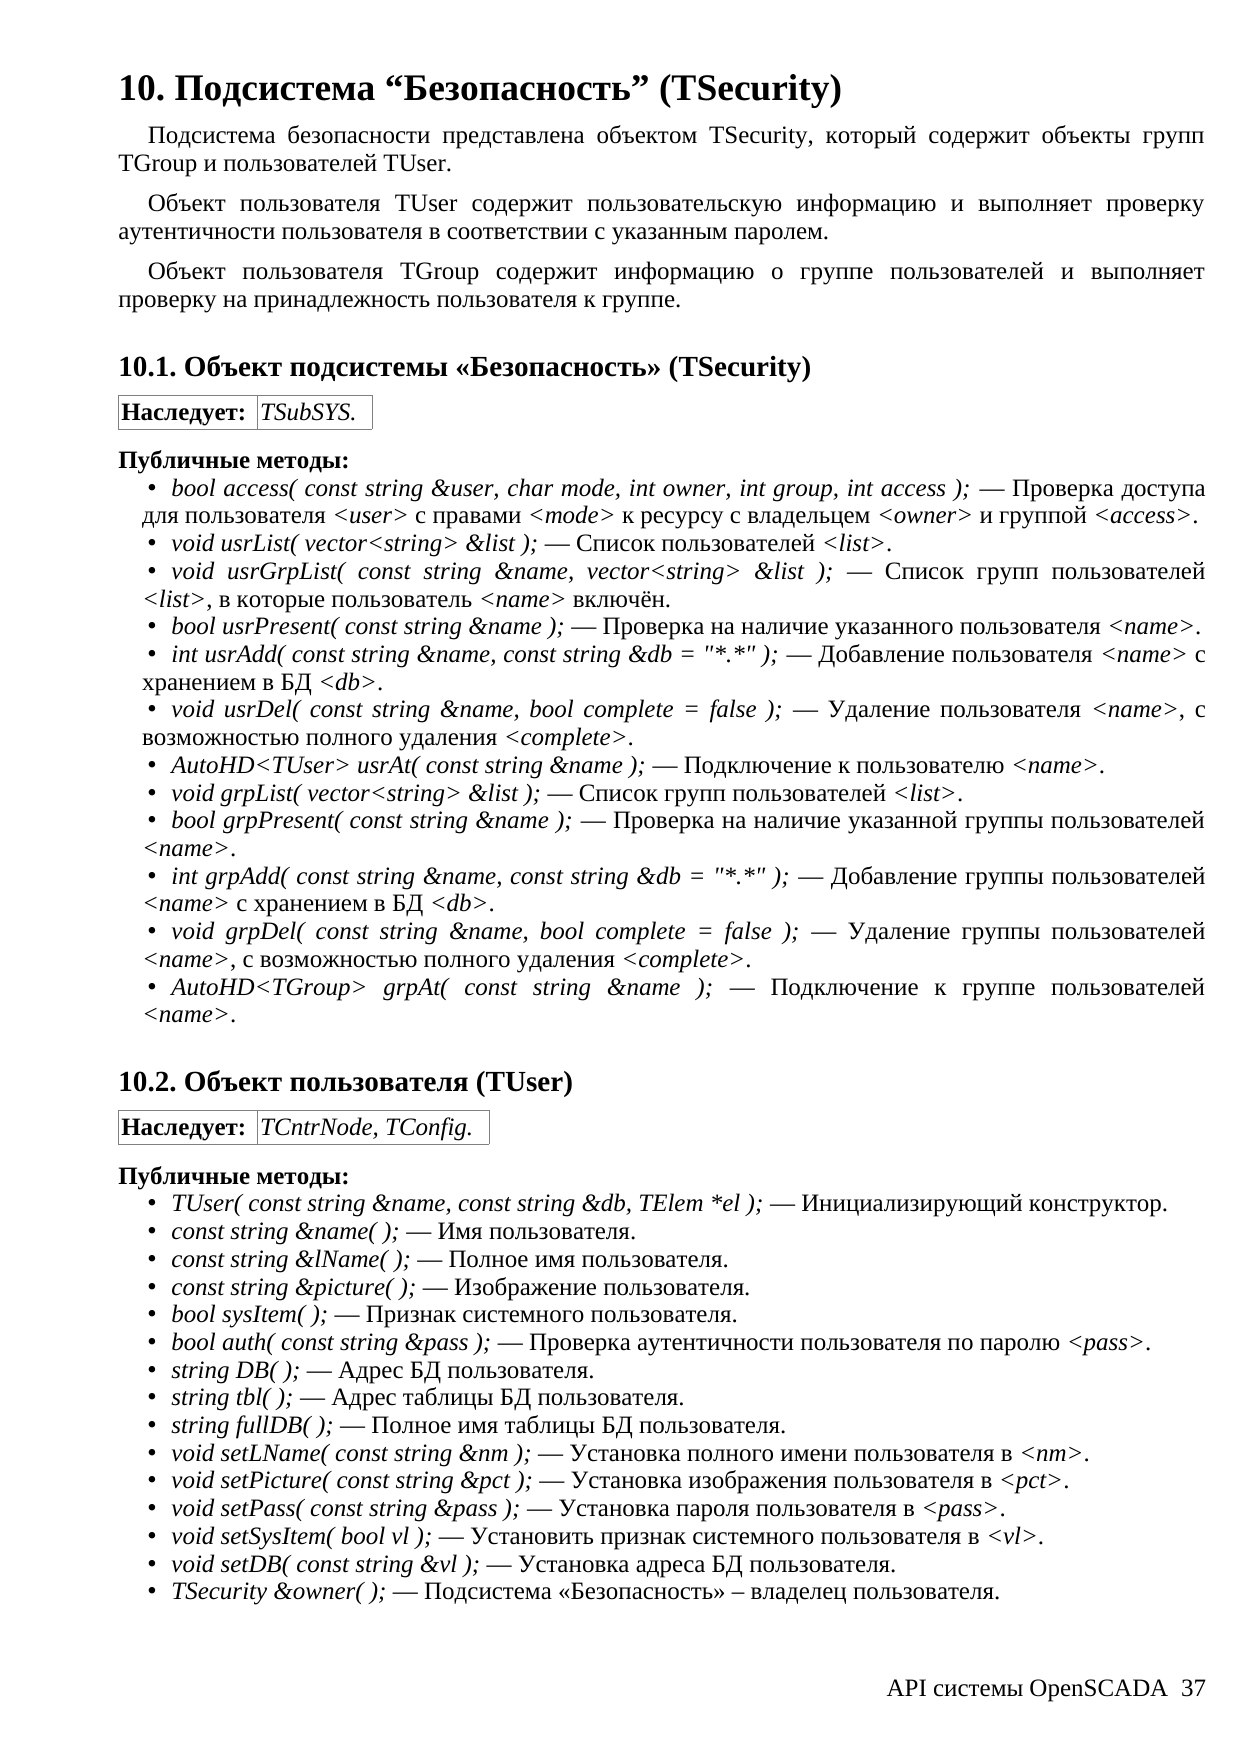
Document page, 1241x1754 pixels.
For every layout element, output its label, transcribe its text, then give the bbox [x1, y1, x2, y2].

list const string &name( ); — Имя пользователя. [118, 1217, 1206, 1245]
list string tbl( ); — Адрес таблицы БД пользователя. [118, 1383, 1206, 1411]
list string fullDB( ); — Полное имя таблицы БД пользователя. [118, 1411, 1206, 1439]
list AutoHD<TGroup> grpAt( const string &name ); — Подключение к группе пользователей <name>. [118, 973, 1206, 1028]
list void setPicture( const string &pct ); — Установка изображения пользователя в <pct>. [118, 1467, 1206, 1494]
table_header Наследует: [119, 1111, 257, 1144]
list void usrDel( const string &name, bool complete = false ); — Удаление пользователя <name>, с возможностью полного удаления <complete>. [118, 696, 1206, 751]
list void grpDel( const string &name, bool complete = false ); — Удаление группы пользователей <name>, с возможностью полного удаления <complete>. [118, 917, 1206, 973]
table_header TSubSYS. [258, 396, 372, 428]
list bool usrPresent( const string &name ); — Проверка на наличие указанного пользователя <name>. [118, 612, 1206, 640]
list void setLName( const string &nm ); — Установка полного имени пользователя в <nm>. [118, 1439, 1206, 1467]
list void usrList( vector<string> &list ); — Список пользователей <list>. [118, 529, 1206, 557]
subtitle 10. Подсистема “Безопасность” (TSeсurity) [118, 67, 1206, 109]
list void grpList( vector<string> &list ); — Список групп пользователей <list>. [118, 779, 1206, 806]
list void setSysItem( bool vl ); — Установить признак системного пользователя в <vl>. [118, 1522, 1206, 1550]
text Объект пользователя TUser содержит пользовательскую информацию и выполняет проверку аутентичности пользователя в соответствии с указанным паролем. [118, 189, 1206, 244]
list void setDB( const string &vl ); — Установка адреса БД пользователя. [118, 1550, 1206, 1577]
list const string &lName( ); — Полное имя пользователя. [118, 1245, 1206, 1273]
text Публичные методы: [118, 1162, 1206, 1189]
text Публичные методы: [118, 446, 1206, 474]
table_header TCntrNode, TConfig. [258, 1111, 489, 1144]
subtitle 10.1. Объект подсистемы «Безопасность» (TSeсurity) [118, 350, 1206, 382]
list TUser( const string &name, const string &db, TElem *el ); — Инициализирующий конструктор. [118, 1189, 1206, 1217]
list bool access( const string &user, char mode, int owner, int group, int access ); — Проверка доступа для пользователя <user> с правами <mode> к ресурсу с владельцем <owner> и группой <access>. [118, 474, 1206, 529]
list void usrGrpList( const string &name, vector<string> &list ); — Список групп пользователей <list>, в которые пользователь <name> включён. [118, 557, 1206, 612]
list string DB( ); — Адрес БД пользователя. [118, 1356, 1206, 1383]
list bool grpPresent( const string &name ); — Проверка на наличие указанной группы пользователей <name>. [118, 806, 1206, 862]
list TSeсurity &owner( ); — Подсистема «Безопасность» – владелец пользователя. [118, 1577, 1206, 1605]
list void setPass( const string &pass ); — Установка пароля пользователя в <pass>. [118, 1494, 1206, 1522]
list int usrAdd( const string &name, const string &db = "*.*" ); — Добавление пользователя <name> с хранением в БД <db>. [118, 640, 1206, 696]
list const string &picture( ); — Изображение пользователя. [118, 1273, 1206, 1300]
list AutoHD<TUser> usrAt( const string &name ); — Подключение к пользователю <name>. [118, 751, 1206, 779]
list int grpAdd( const string &name, const string &db = "*.*" ); — Добавление группы пользователей <name> с хранением в БД <db>. [118, 862, 1206, 917]
text Объект пользователя TGroup содержит информацию о группе пользователей и выполняет проверку на принадлежность пользователя к группе. [118, 257, 1206, 312]
list bool auth( const string &pass ); — Проверка аутентичности пользователя по паролю <pass>. [118, 1328, 1206, 1356]
list bool sysItem( ); — Признак системного пользователя. [118, 1300, 1206, 1328]
table_header Наследует: [119, 396, 257, 428]
subtitle 10.2. Объект пользователя (TUser) [118, 1066, 1206, 1098]
text Подсистема безопасности представлена объектом TSeсurity, который содержит объекты групп TGroup и пользователей TUser. [118, 121, 1206, 177]
